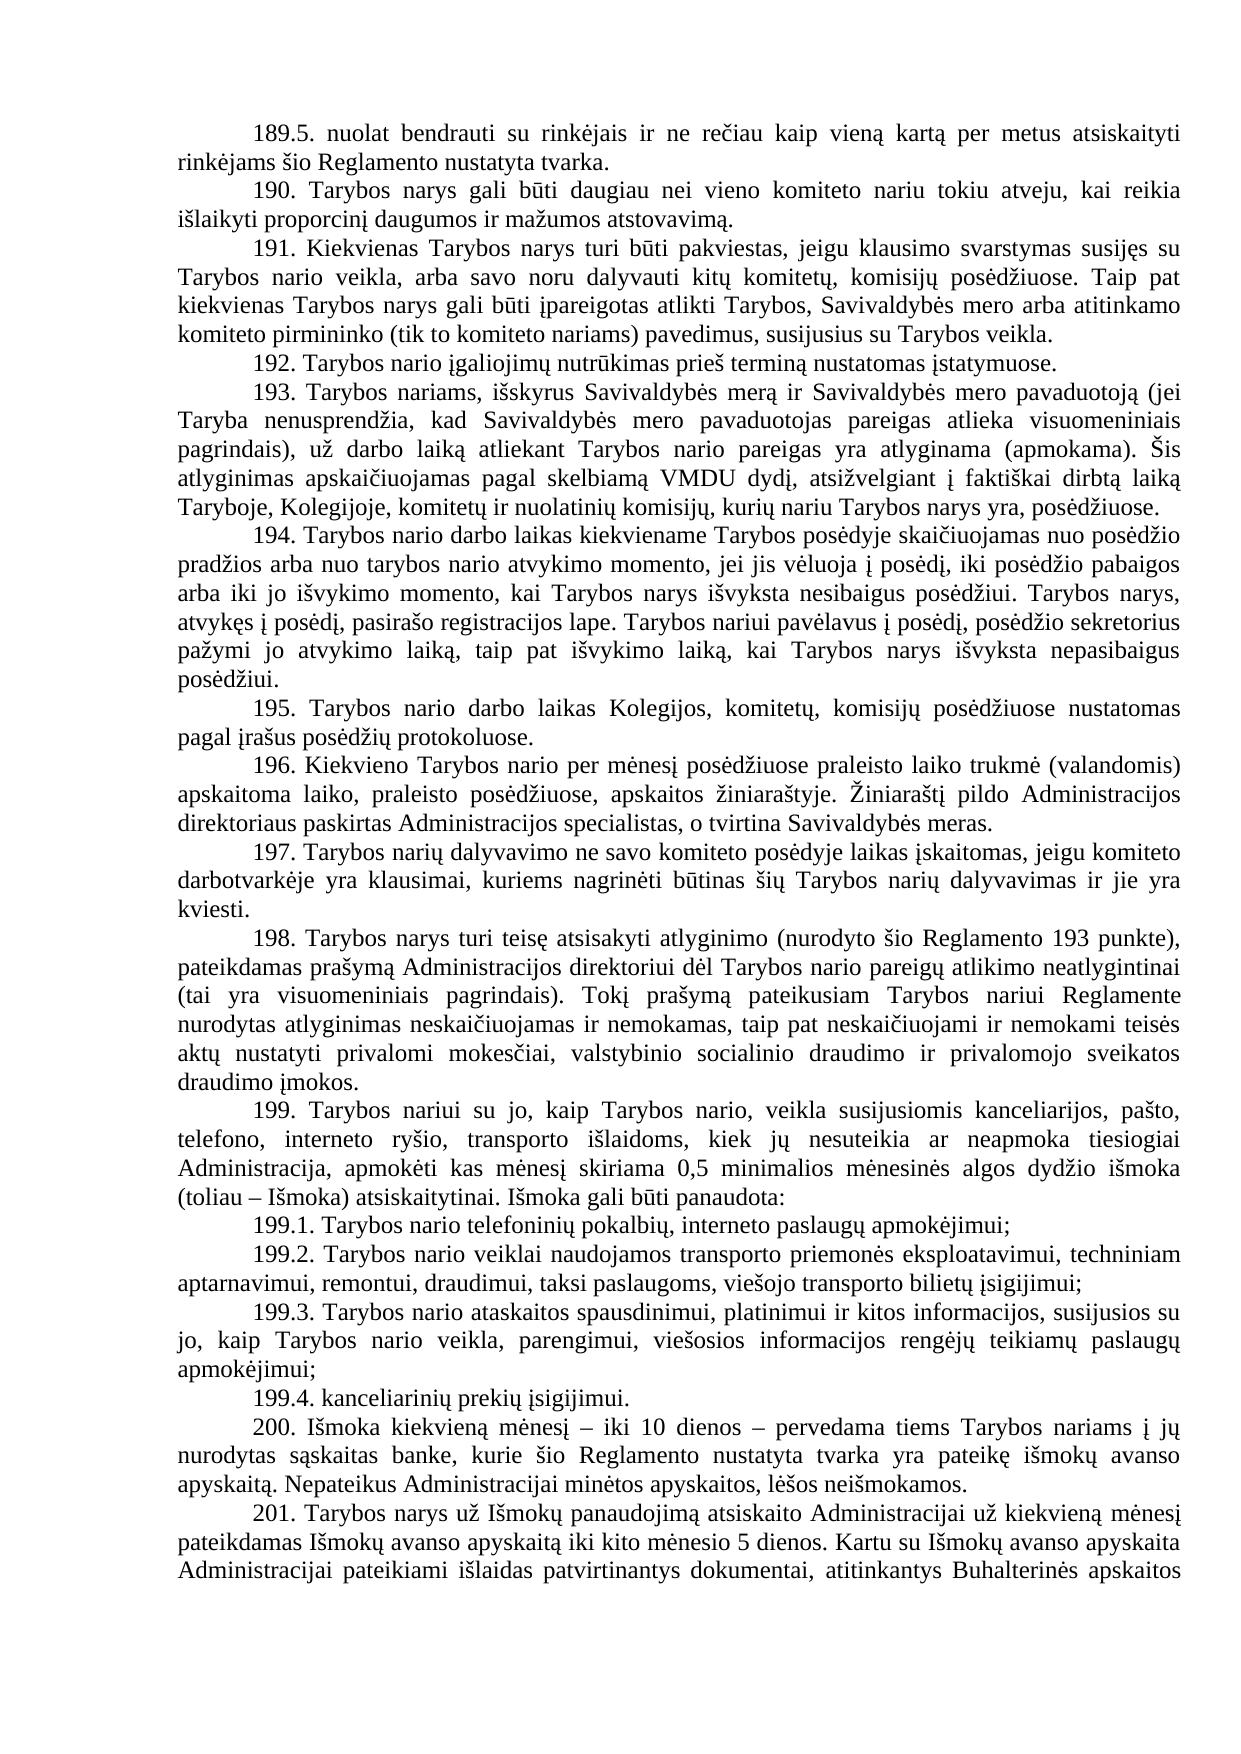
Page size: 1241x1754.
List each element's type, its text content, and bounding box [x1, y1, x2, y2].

text 197. Tarybos narių dalyvavimo ne savo komiteto posėdyje laikas įskaitomas, jeigu komiteto darbotvarkėje yra klausimai, kuriems nagrinėti būtinas šių Tarybos narių dalyvavimas ir jie yra kviesti. [177, 837, 1181, 923]
text 194. Tarybos nario darbo laikas kiekviename Tarybos posėdyje skaičiuojamas nuo posėdžio pradžios arba nuo tarybos nario atvykimo momento, jei jis vėluoja į posėdį, iki posėdžio pabaigos arba iki jo išvykimo momento, kai Tarybos narys išvyksta nesibaigus posėdžiui. Tarybos narys, atvykęs į posėdį, pasirašo registracijos lape. Tarybos nariui pavėlavus į posėdį, posėdžio sekretorius pažymi jo atvykimo laiką, taip pat išvykimo laiką, kai Tarybos narys išvyksta nepasibaigus posėdžiui. [177, 521, 1181, 693]
text 191. Kiekvienas Tarybos narys turi būti pakviestas, jeigu klausimo svarstymas susijęs su Tarybos nario veikla, arba savo noru dalyvauti kitų komitetų, komisijų posėdžiuose. Taip pat kiekvienas Tarybos narys gali būti įpareigotas atlikti Tarybos, Savivaldybės mero arba atitinkamo komiteto pirmininko (tik to komiteto nariams) pavedimus, susijusius su Tarybos veikla. [177, 233, 1181, 348]
text 196. Kiekvieno Tarybos nario per mėnesį posėdžiuose praleisto laiko trukmė (valandomis) apskaitoma laiko, praleisto posėdžiuose, apskaitos žiniaraštyje. Žiniaraštį pildo Administracijos direktoriaus paskirtas Administracijos specialistas, o tvirtina Savivaldybės meras. [177, 751, 1181, 837]
text 199.2. Tarybos nario veiklai naudojamos transporto priemonės eksploatavimui, techniniam aptarnavimui, remontui, draudimui, taksi paslaugoms, viešojo transporto bilietų įsigijimui; [177, 1239, 1181, 1297]
text 192. Tarybos nario įgaliojimų nutrūkimas prieš terminą nustatomas įstatymuose. [177, 348, 1181, 377]
text 201. Tarybos narys už Išmokų panaudojimą atsiskaito Administracijai už kiekvieną mėnesį pateikdamas Išmokų avanso apyskaitą iki kito mėnesio 5 dienos. Kartu su Išmokų avanso apyskaita Administracijai pateikiami išlaidas patvirtinantys dokumentai, atitinkantys Buhalterinės apskaitos [177, 1498, 1181, 1584]
text 190. Tarybos narys gali būti daugiau nei vieno komiteto nariu tokiu atveju, kai reikia išlaikyti proporcinį daugumos ir mažumos atstovavimą. [177, 176, 1181, 233]
text 199.3. Tarybos nario ataskaitos spausdinimui, platinimui ir kitos informacijos, susijusios su jo, kaip Tarybos nario veikla, parengimui, viešosios informacijos rengėjų teikiamų paslaugų apmokėjimui; [177, 1297, 1181, 1383]
text 198. Tarybos narys turi teisę atsisakyti atlyginimo (nurodyto šio Reglamento 193 punkte), pateikdamas prašymą Administracijos direktoriui dėl Tarybos nario pareigų atlikimo neatlygintinai (tai yra visuomeniniais pagrindais). Tokį prašymą pateikusiam Tarybos nariui Reglamente nurodytas atlyginimas neskaičiuojamas ir nemokamas, taip pat neskaičiuojami ir nemokami teisės aktų nustatyti privalomi mokesčiai, valstybinio socialinio draudimo ir privalomojo sveikatos draudimo įmokos. [177, 923, 1181, 1096]
text 189.5. nuolat bendrauti su rinkėjais ir ne rečiau kaip vieną kartą per metus atsiskaityti rinkėjams šio Reglamento nustatyta tvarka. [177, 118, 1181, 176]
text 193. Tarybos nariams, išskyrus Savivaldybės merą ir Savivaldybės mero pavaduotoją (jei Taryba nenusprendžia, kad Savivaldybės mero pavaduotojas pareigas atlieka visuomeniniais pagrindais), už darbo laiką atliekant Tarybos nario pareigas yra atlyginama (apmokama). Šis atlyginimas apskaičiuojamas pagal skelbiamą VMDU dydį, atsižvelgiant į faktiškai dirbtą laiką Taryboje, Kolegijoje, komitetų ir nuolatinių komisijų, kurių nariu Tarybos narys yra, posėdžiuose. [177, 377, 1181, 521]
text 195. Tarybos nario darbo laikas Kolegijos, komitetų, komisijų posėdžiuose nustatomas pagal įrašus posėdžių protokoluose. [177, 693, 1181, 751]
text 200. Išmoka kiekvieną mėnesį – iki 10 dienos – pervedama tiems Tarybos nariams į jų nurodytas sąskaitas banke, kurie šio Reglamento nustatyta tvarka yra pateikę išmokų avanso apyskaitą. Nepateikus Administracijai minėtos apyskaitos, lėšos neišmokamos. [177, 1412, 1181, 1498]
text 199. Tarybos nariui su jo, kaip Tarybos nario, veikla susijusiomis kanceliarijos, pašto, telefono, interneto ryšio, transporto išlaidoms, kiek jų nesuteikia ar neapmoka tiesiogiai Administracija, apmokėti kas mėnesį skiriama 0,5 minimalios mėnesinės algos dydžio išmoka (toliau – Išmoka) atsiskaitytinai. Išmoka gali būti panaudota: [177, 1096, 1181, 1211]
text 199.1. Tarybos nario telefoninių pokalbių, interneto paslaugų apmokėjimui; [177, 1211, 1181, 1239]
text 199.4. kanceliarinių prekių įsigijimui. [177, 1383, 1181, 1412]
